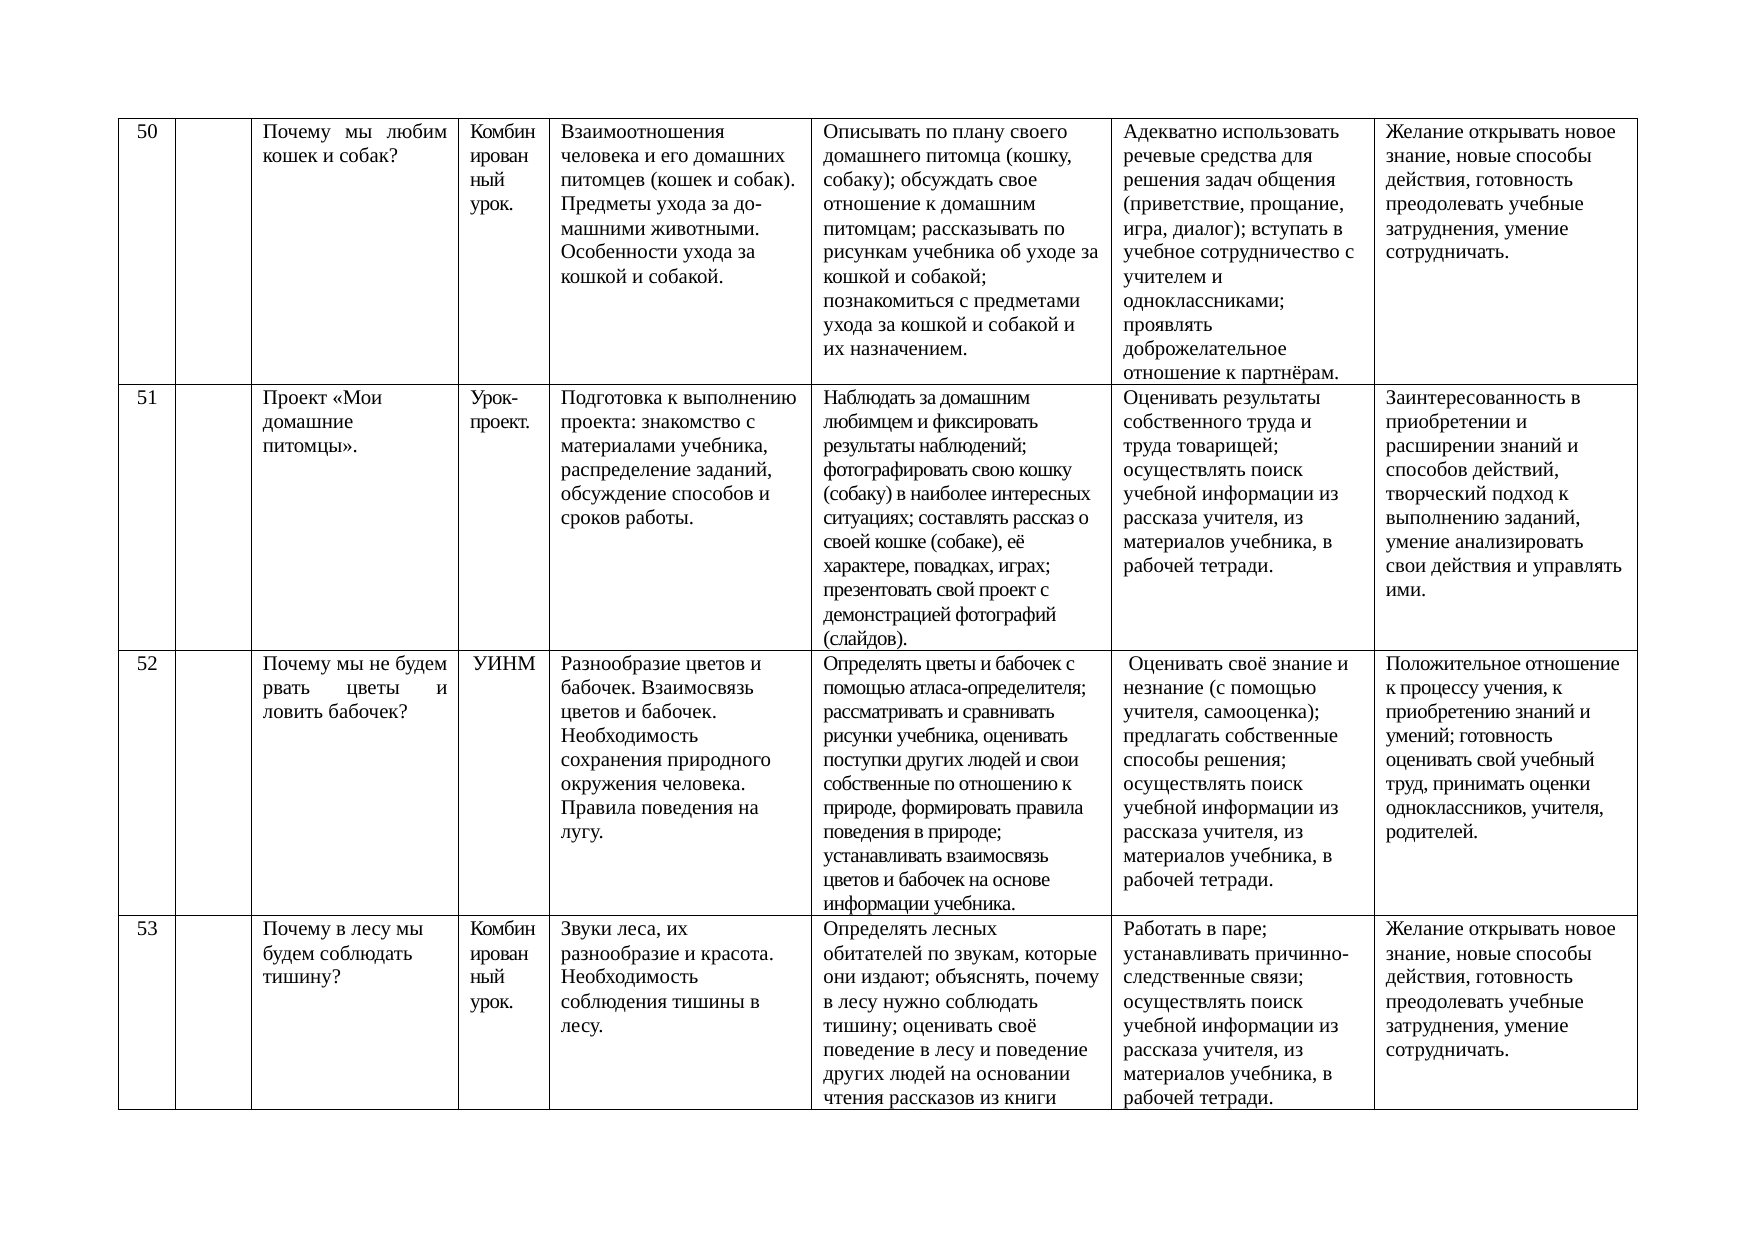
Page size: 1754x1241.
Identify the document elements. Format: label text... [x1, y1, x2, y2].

table_cell Почему в лесу мы будем соблюдать тишину? [252, 916, 458, 1109]
table_cell Оценивать своё знание и незнание (с помощью учителя, самооценка); предлагать собственные способы решения; осуществлять поиск учебной информации из рассказа учителя, из материалов учебника, в рабочей тетради. [1112, 651, 1374, 915]
table_cell Взаимоотношения человека и его домашних питомцев (кошек и собак). Предметы ухода за до­машними животными. Особенности ухода за кошкой и собакой. [550, 119, 811, 384]
table_cell [176, 916, 251, 1109]
table_cell Почему мы любим кошек и собак? [252, 119, 458, 384]
table_cell Почему мы не будем рвать цветы и ловить бабочек? [252, 651, 458, 915]
table_cell Положительное отношение к процессу учения, к приобретению знаний и умений; готовность оценивать свой учебный труд, принимать оценки одноклассников, учителя, родителей. [1375, 651, 1637, 915]
table_cell Подготовка к выполнению проекта: знакомство с материалами учебника, распределение заданий, обсуждение способов и сроков работы. [550, 385, 811, 649]
table_cell 51 [119, 385, 175, 649]
table_cell Адекватно использовать речевые средства для решения задач общения (приветствие, прощание, игра, диалог); вступать в учебное сотрудничество с учителем и одноклассниками; проявлять доброжелательное отношение к партнёрам. [1112, 119, 1374, 384]
table_cell [176, 119, 251, 384]
table_cell 50 [119, 119, 175, 384]
table_cell [176, 651, 251, 915]
table_cell Желание открывать новое знание, новые способы действия, готовность преодолевать учебные затруднения, умение сотрудничать. [1375, 916, 1637, 1109]
table_cell Звуки леса, их разнообразие и красота. Необходимость соблюдения тишины в лесу. [550, 916, 811, 1109]
table_cell УИНМ [459, 651, 549, 915]
table_cell Заинтересованность в приобретении и расширении знаний и способов действий, творческий подход к выполнению заданий, умение анализировать свои действия и управлять ими. [1375, 385, 1637, 649]
table_cell Комбинированный урок. [459, 916, 549, 1109]
table_cell Комбинированный урок. [459, 119, 549, 384]
table_cell [176, 385, 251, 649]
table_cell Описывать по плану своего домашнего питомца (кошку, собаку); обсуждать свое отношение к домашним питомцам; рассказывать по рисункам учебника об уходе за кошкой и собакой; познакомиться с предметами ухода за кошкой и собакой и их назначением. [812, 119, 1111, 384]
table_cell 53 [119, 916, 175, 1109]
table_cell Оценивать результаты собственного труда и труда товарищей; осуществлять поиск учебной информации из рассказа учителя, из материалов учебника, в рабочей тетради. [1112, 385, 1374, 649]
table_cell 52 [119, 651, 175, 915]
table_cell Урок-проект. [459, 385, 549, 649]
table_cell Желание открывать новое знание, новые способы действия, готовность преодолевать учебные затруднения, умение сотрудничать. [1375, 119, 1637, 384]
table_cell Разнообразие цветов и бабочек. Взаимосвязь цветов и бабочек. Необходимость сохранения природного окружения человека. Правила поведения на лугу. [550, 651, 811, 915]
table_cell Проект «Мои домашние питомцы». [252, 385, 458, 649]
